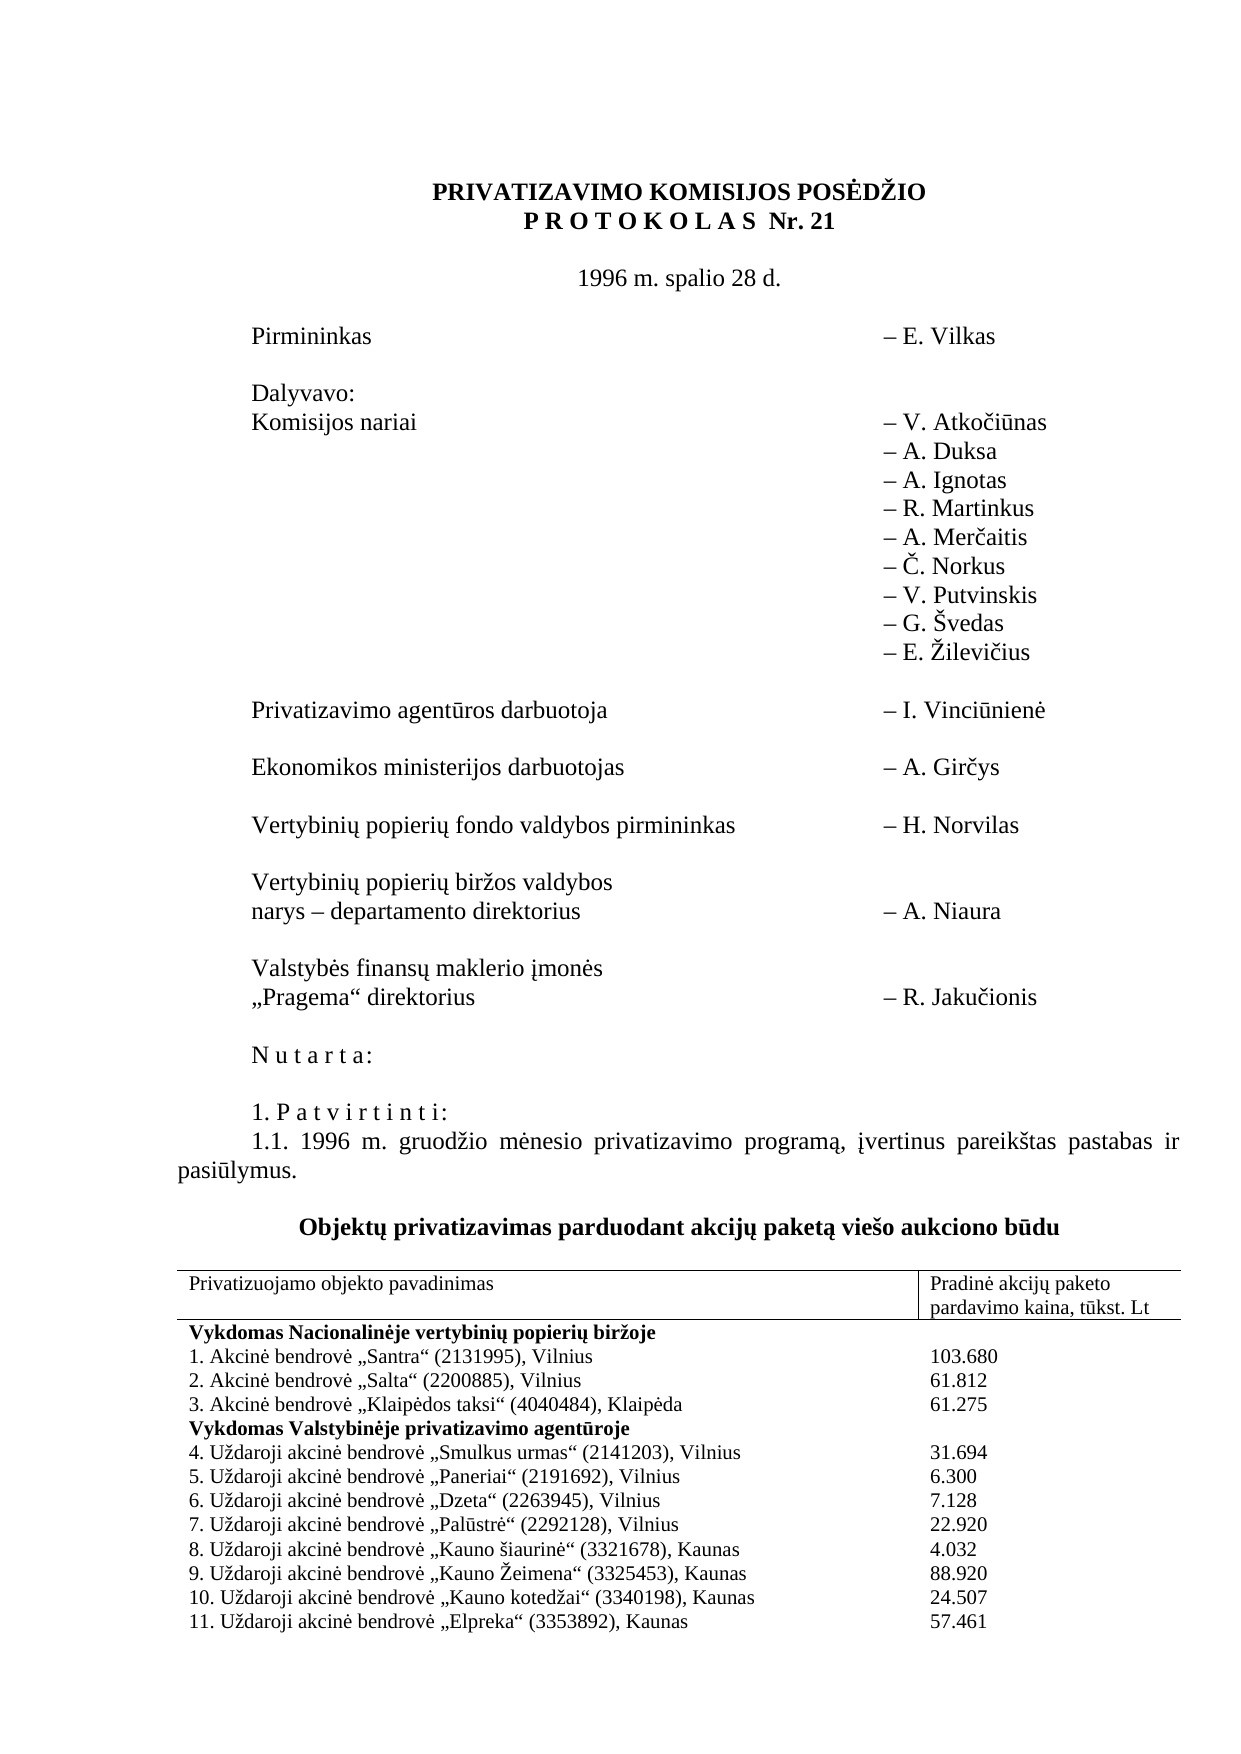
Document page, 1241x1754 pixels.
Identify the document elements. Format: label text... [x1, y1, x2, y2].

table_cell 10. Uždaroji akcinė bendrovė „Kauno kotedžai“ (3340198), Kaunas [177, 1585, 919, 1609]
table_cell 24.507 [919, 1585, 1181, 1609]
text – G. Švedas [177, 608, 1181, 637]
text 1.1. 1996 m. gruodžio mėnesio privatizavimo programą, įvertinus pareikštas pastabas ir pasiūlymus. [177, 1126, 1181, 1183]
text Objektų privatizavimas parduodant akcijų paketą viešo aukciono būdu [177, 1212, 1181, 1241]
text Valstybės finansų maklerio įmonės [177, 953, 1181, 982]
table_cell 6. Uždaroji akcinė bendrovė „Dzeta“ (2263945), Vilnius [177, 1488, 919, 1512]
text Pirmininkas – E. Vilkas [177, 321, 1181, 350]
text Privatizavimo agentūros darbuotoja – I. Vinciūnienė [177, 695, 1181, 723]
text – A. Merčaitis [177, 522, 1181, 551]
table_cell 103.680 [919, 1344, 1181, 1368]
text – Č. Norkus [177, 551, 1181, 580]
table_cell 3. Akcinė bendrovė „Klaipėdos taksi“ (4040484), Klaipėda [177, 1392, 919, 1416]
table_cell 9. Uždaroji akcinė bendrovė „Kauno Žeimena“ (3325453), Kaunas [177, 1561, 919, 1584]
text Nutarta: [177, 1040, 1181, 1068]
table_cell Vykdomas Nacionalinėje vertybinių popierių biržoje [177, 1320, 919, 1344]
table_header Privatizuojamo objekto pavadinimas [177, 1271, 918, 1319]
text Vertybinių popierių fondo valdybos pirmininkas – H. Norvilas [177, 810, 1181, 838]
text Vertybinių popierių biržos valdybos [177, 867, 1181, 896]
table_cell 4. Uždaroji akcinė bendrovė „Smulkus urmas“ (2141203), Vilnius [177, 1440, 919, 1464]
table_cell 31.694 [919, 1440, 1181, 1464]
table_cell 11. Uždaroji akcinė bendrovė „Elpreka“ (3353892), Kaunas [177, 1609, 919, 1633]
table_cell 61.275 [919, 1392, 1181, 1416]
table_cell 7.128 [919, 1488, 1181, 1512]
table_cell 7. Uždaroji akcinė bendrovė „Palūstrė“ (2292128), Vilnius [177, 1513, 919, 1536]
table_cell 61.812 [919, 1368, 1181, 1392]
table_cell 8. Uždaroji akcinė bendrovė „Kauno šiaurinė“ (3321678), Kaunas [177, 1536, 919, 1561]
table_header Pradinė akcijų paketo pardavimo kaina, tūkst. Lt [919, 1271, 1181, 1319]
table_cell 4.032 [919, 1536, 1181, 1561]
table_cell 2. Akcinė bendrovė „Salta“ (2200885), Vilnius [177, 1368, 919, 1392]
text Dalyvavo: [177, 378, 1181, 407]
table_cell 1. Akcinė bendrovė „Santra“ (2131995), Vilnius [177, 1344, 919, 1368]
text – E. Žilevičius [177, 637, 1181, 666]
text „Pragema“ direktorius – R. Jakučionis [177, 982, 1181, 1011]
text narys – departamento direktorius – A. Niaura [177, 896, 1181, 925]
text – A. Duksa [177, 436, 1181, 465]
text Ekonomikos ministerijos darbuotojas – A. Girčys [177, 752, 1181, 781]
table_cell 5. Uždaroji akcinė bendrovė „Paneriai“ (2191692), Vilnius [177, 1464, 919, 1488]
text 1. Patvirtinti: [177, 1097, 1181, 1126]
text PRIVATIZAVIMO KOMISIJOS POSĖDŽIO [177, 177, 1181, 206]
text 1996 m. spalio 28 d. [177, 263, 1181, 292]
text PROTOKOLAS Nr. 21 [177, 206, 1181, 235]
table_cell Vykdomas Valstybinėje privatizavimo agentūroje [177, 1416, 919, 1440]
text – R. Martinkus [177, 493, 1181, 522]
text Komisijos nariai – V. Atkočiūnas [177, 407, 1181, 436]
table_cell 57.461 [919, 1609, 1181, 1633]
table_cell 22.920 [919, 1513, 1181, 1536]
table_cell [919, 1416, 1181, 1440]
table_cell 6.300 [919, 1464, 1181, 1488]
table_cell [919, 1320, 1181, 1344]
text – A. Ignotas [177, 465, 1181, 493]
text – V. Putvinskis [177, 580, 1181, 608]
table_cell 88.920 [919, 1561, 1181, 1584]
